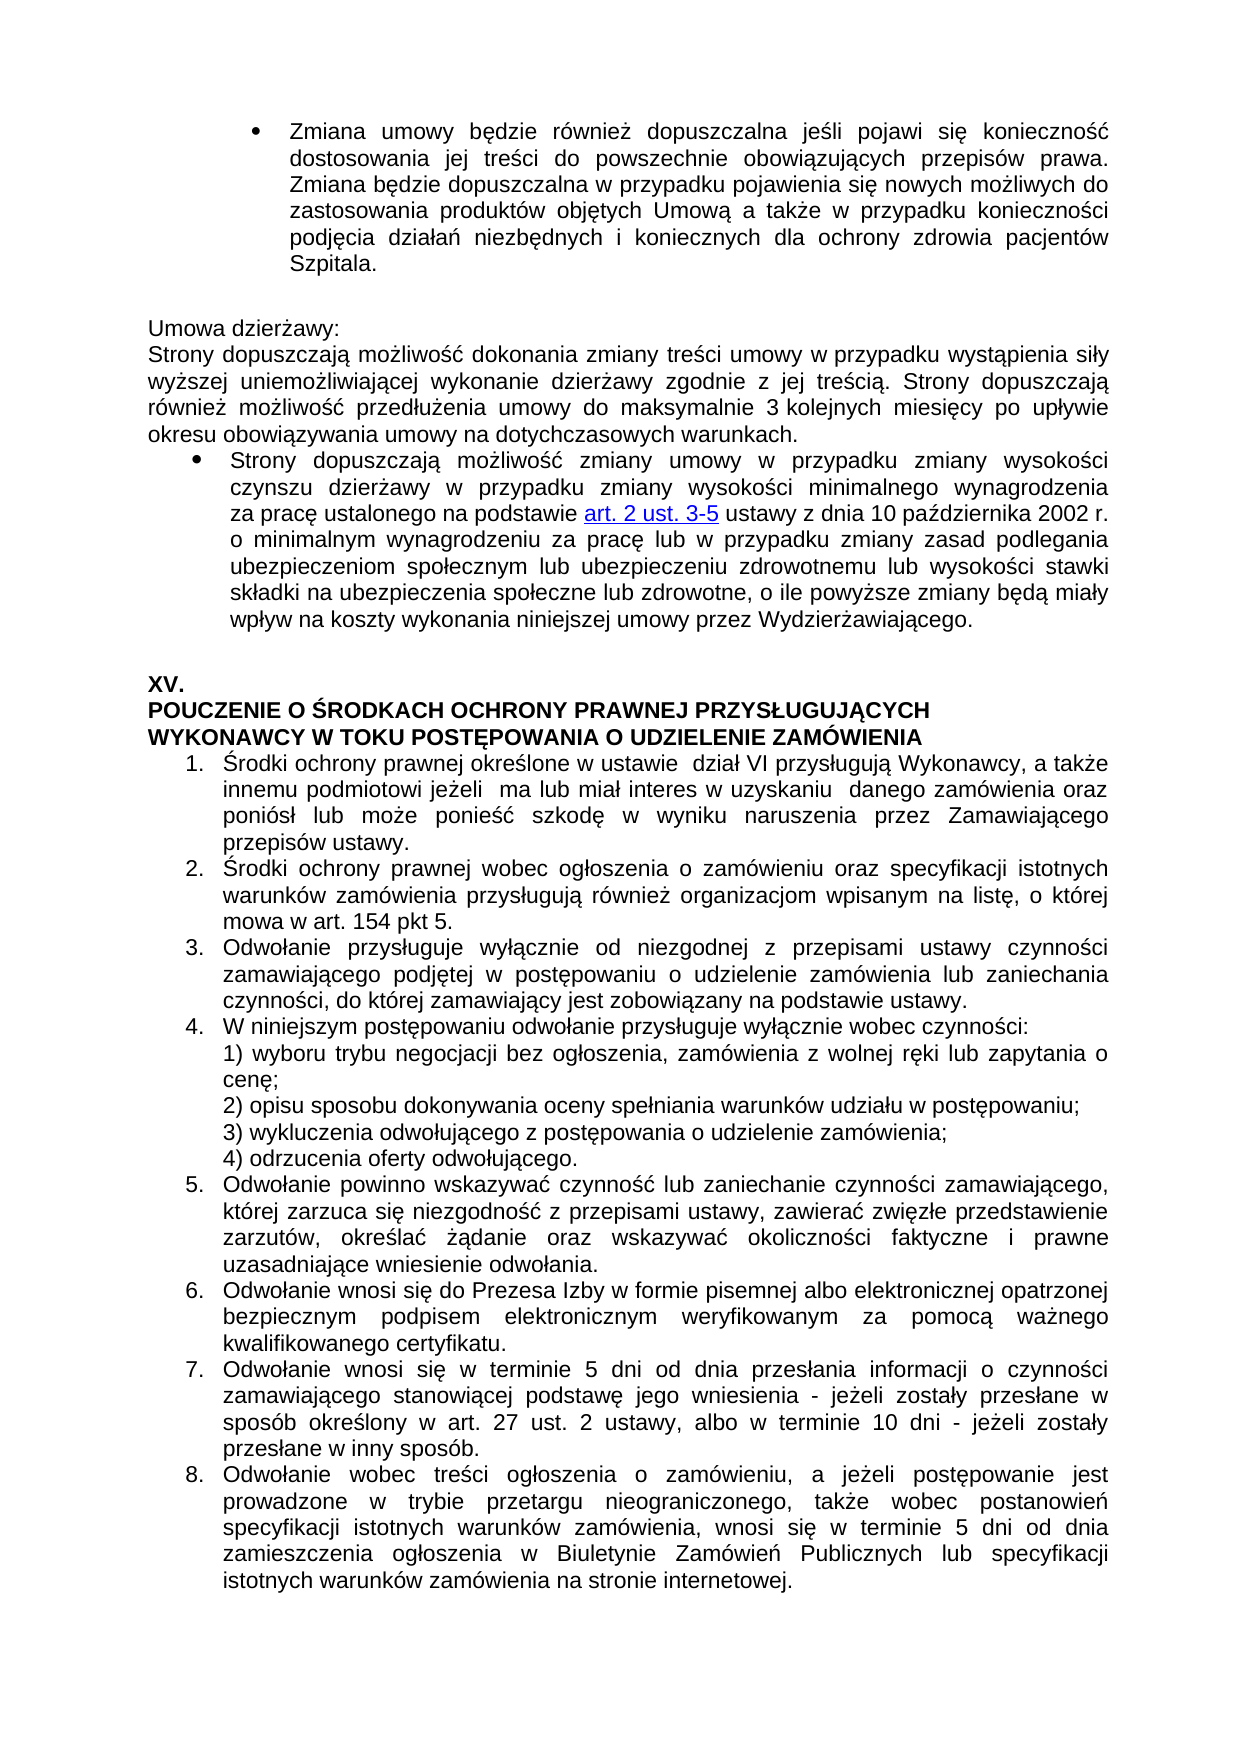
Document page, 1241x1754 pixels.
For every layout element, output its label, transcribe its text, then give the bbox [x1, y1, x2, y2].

list Środki ochrony prawnej wobec ogłoszenia o zamówieniu oraz specyfikacji istotnych warunków zamówienia przysługują również organizacjom wpisanym na listę, o której mowa w art. 154 pkt 5. [185, 855, 1109, 934]
list Odwołanie wnosi się do Prezesa Izby w formie pisemnej albo elektronicznej opatrzonej bezpiecznym podpisem elektronicznym weryfikowanym za pomocą ważnego kwalifikowanego certyfikatu. [185, 1277, 1109, 1356]
list 2) opisu sposobu dokonywania oceny spełniania warunków udziału w postępowaniu; [185, 1092, 1109, 1119]
text POUCZENIE O ŚRODKACH OCHRONY PRAWNEJ PRZYSŁUGUJĄCYCH [148, 697, 1109, 723]
list Zmiana umowy będzie również dopuszczalna jeśli pojawi się konieczność dostosowania jej treści do powszechnie obowiązujących przepisów prawa. Zmiana będzie dopuszczalna w przypadku pojawienia się nowych możliwych do zastosowania produktów objętych Umową a także w przypadku konieczności podjęcia działań niezbędnych i koniecznych dla ochrony zdrowia pacjentów Szpitala. [252, 118, 1109, 276]
text XV. [148, 671, 1109, 697]
list Odwołanie powinno wskazywać czynność lub zaniechanie czynności zamawiającego, której zarzuca się niezgodność z przepisami ustawy, zawierać zwięzłe przedstawienie zarzutów, określać żądanie oraz wskazywać okoliczności faktyczne i prawne uzasadniające wniesienie odwołania. [185, 1171, 1109, 1277]
text WYKONAWCY W TOKU POSTĘPOWANIA O UDZIELENIE ZAMÓWIENIA [148, 723, 1109, 750]
text Strony dopuszczają możliwość dokonania zmiany treści umowy w przypadku wystąpienia siły wyższej uniemożliwiającej wykonanie dzierżawy zgodnie z jej treścią. Strony dopuszczają również możliwość przedłużenia umowy do maksymalnie 3 kolejnych miesięcy po upływie okresu obowiązywania umowy na dotychczasowych warunkach. [148, 341, 1109, 447]
list Odwołanie przysługuje wyłącznie od niezgodnej z przepisami ustawy czynności zamawiającego podjętej w postępowaniu o udzielenie zamówienia lub zaniechania czynności, do której zamawiający jest zobowiązany na podstawie ustawy. [185, 934, 1109, 1013]
text Umowa dzierżawy: [148, 315, 1109, 341]
list 3) wykluczenia odwołującego z postępowania o udzielenie zamówienia; [185, 1119, 1109, 1145]
list Środki ochrony prawnej określone w ustawie dział VI przysługują Wykonawcy, a także innemu podmiotowi jeżeli ma lub miał interes w uzyskaniu danego zamówienia oraz poniósł lub może ponieść szkodę w wyniku naruszenia przez Zamawiającego przepisów ustawy. [185, 750, 1109, 855]
list W niniejszym postępowaniu odwołanie przysługuje wyłącznie wobec czynności: [185, 1013, 1109, 1040]
list 4) odrzucenia oferty odwołującego. [185, 1145, 1109, 1171]
list Odwołanie wobec treści ogłoszenia o zamówieniu, a jeżeli postępowanie jest prowadzone w trybie przetargu nieograniczonego, także wobec postanowień specyfikacji istotnych warunków zamówienia, wnosi się w terminie 5 dni od dnia zamieszczenia ogłoszenia w Biuletynie Zamówień Publicznych lub specyfikacji istotnych warunków zamówienia na stronie internetowej. [185, 1461, 1109, 1593]
list Strony dopuszczają możliwość zmiany umowy w przypadku zmiany wysokości czynszu dzierżawy w przypadku zmiany wysokości minimalnego wynagrodzenia za pracę ustalonego na podstawie art. 2 ust. 3-5 ustawy z dnia 10 października 2002 r. o minimalnym wynagrodzeniu za pracę lub w przypadku zmiany zasad podlegania ubezpieczeniom społecznym lub ubezpieczeniu zdrowotnemu lub wysokości stawki składki na ubezpieczenia społeczne lub zdrowotne, o ile powyższe zmiany będą miały wpływ na koszty wykonania niniejszej umowy przez Wydzierżawiającego. [192, 447, 1109, 632]
list Odwołanie wnosi się w terminie 5 dni od dnia przesłania informacji o czynności zamawiającego stanowiącej podstawę jego wniesienia - jeżeli zostały przesłane w sposób określony w art. 27 ust. 2 ustawy, albo w terminie 10 dni - jeżeli zostały przesłane w inny sposób. [185, 1356, 1109, 1461]
list 1) wyboru trybu negocjacji bez ogłoszenia, zamówienia z wolnej ręki lub zapytania o cenę; [185, 1040, 1109, 1092]
